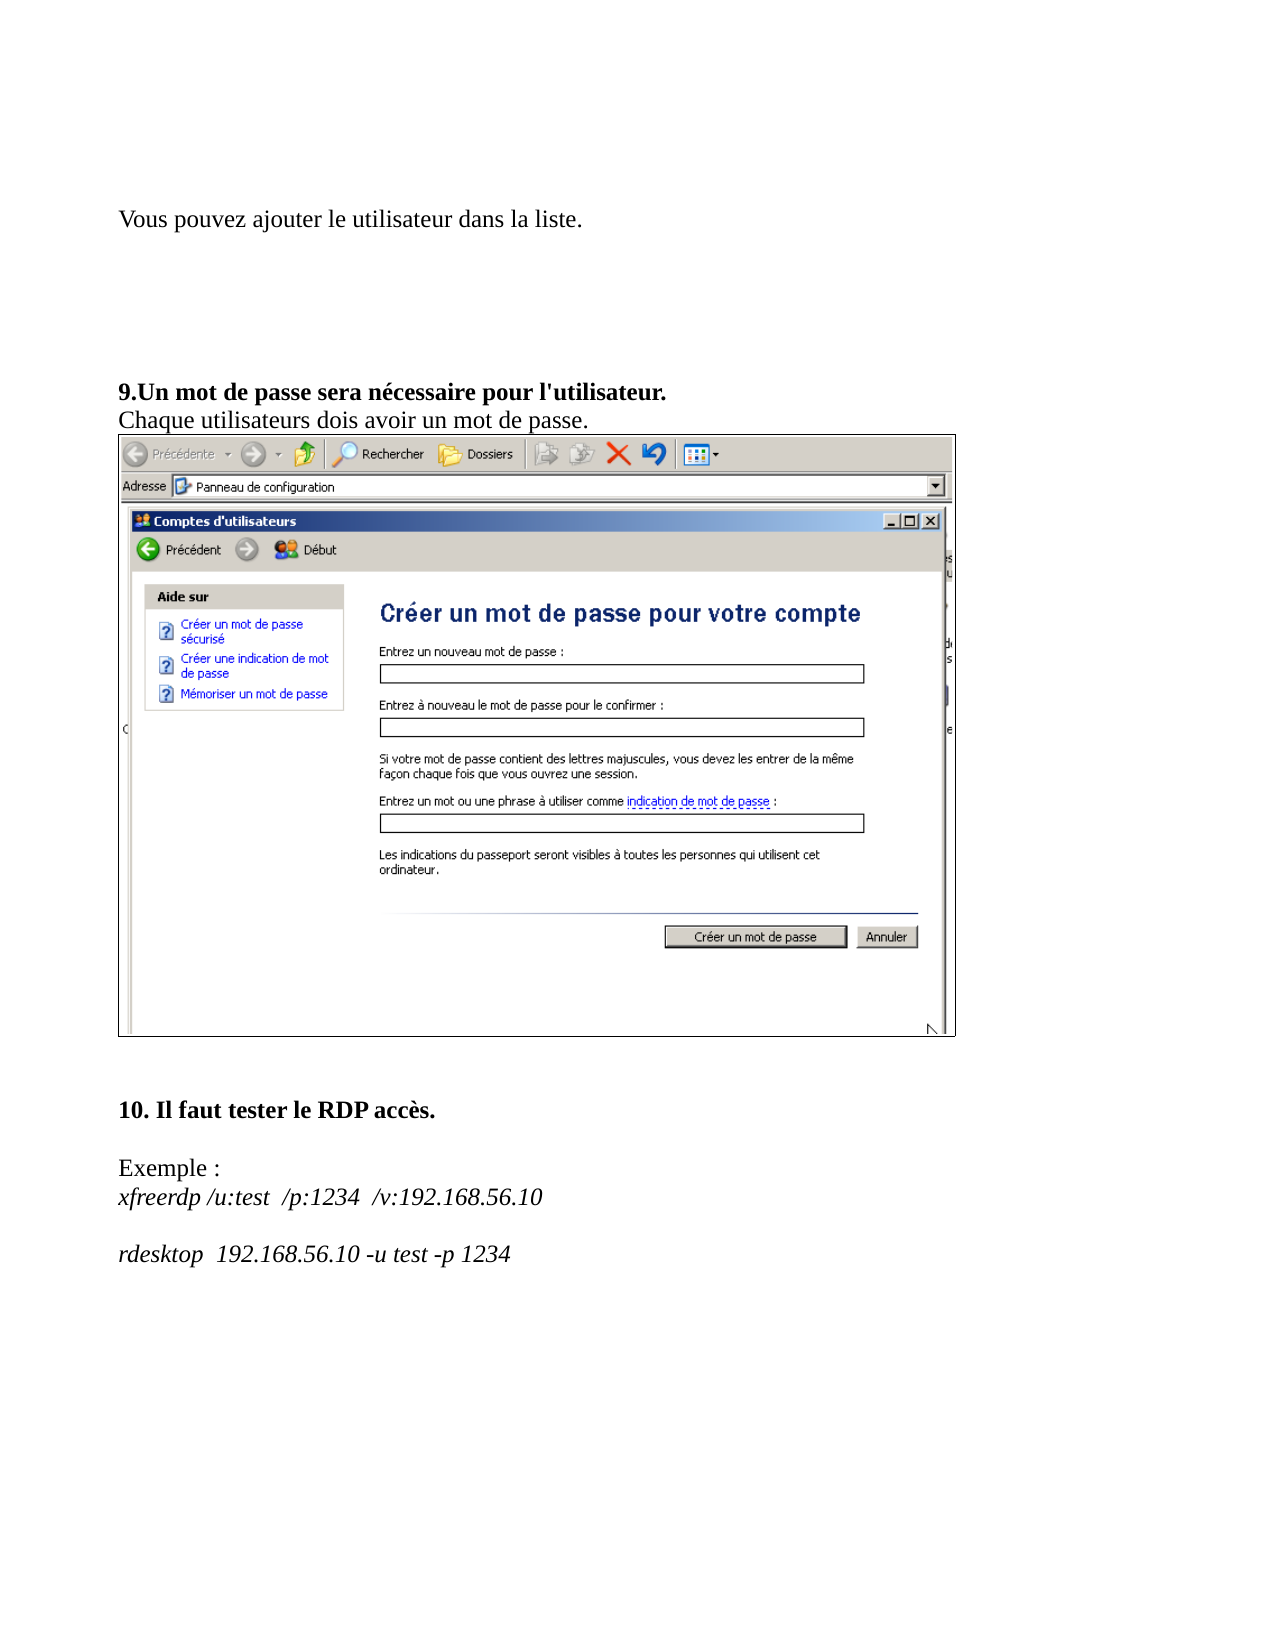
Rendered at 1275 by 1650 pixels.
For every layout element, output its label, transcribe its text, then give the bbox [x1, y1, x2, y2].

text Vous pouvez ajouter le utilisateur dans la liste. [118, 204, 1157, 233]
text xfreerdp /u:test /p:1234 /v:192.168.56.10 [118, 1182, 1157, 1211]
text 9.Un mot de passe sera nécessaire pour l'utilisateur. [118, 377, 1157, 406]
text Exemple : [118, 1153, 1157, 1182]
text Chaque utilisateurs dois avoir un mot de passe. [118, 406, 1157, 434]
text 10. Il faut tester le RDP accès. [118, 1096, 1157, 1124]
text rdesktop 192.168.56.10 -u test -p 1234 [118, 1239, 1157, 1268]
picture [121, 437, 953, 1034]
